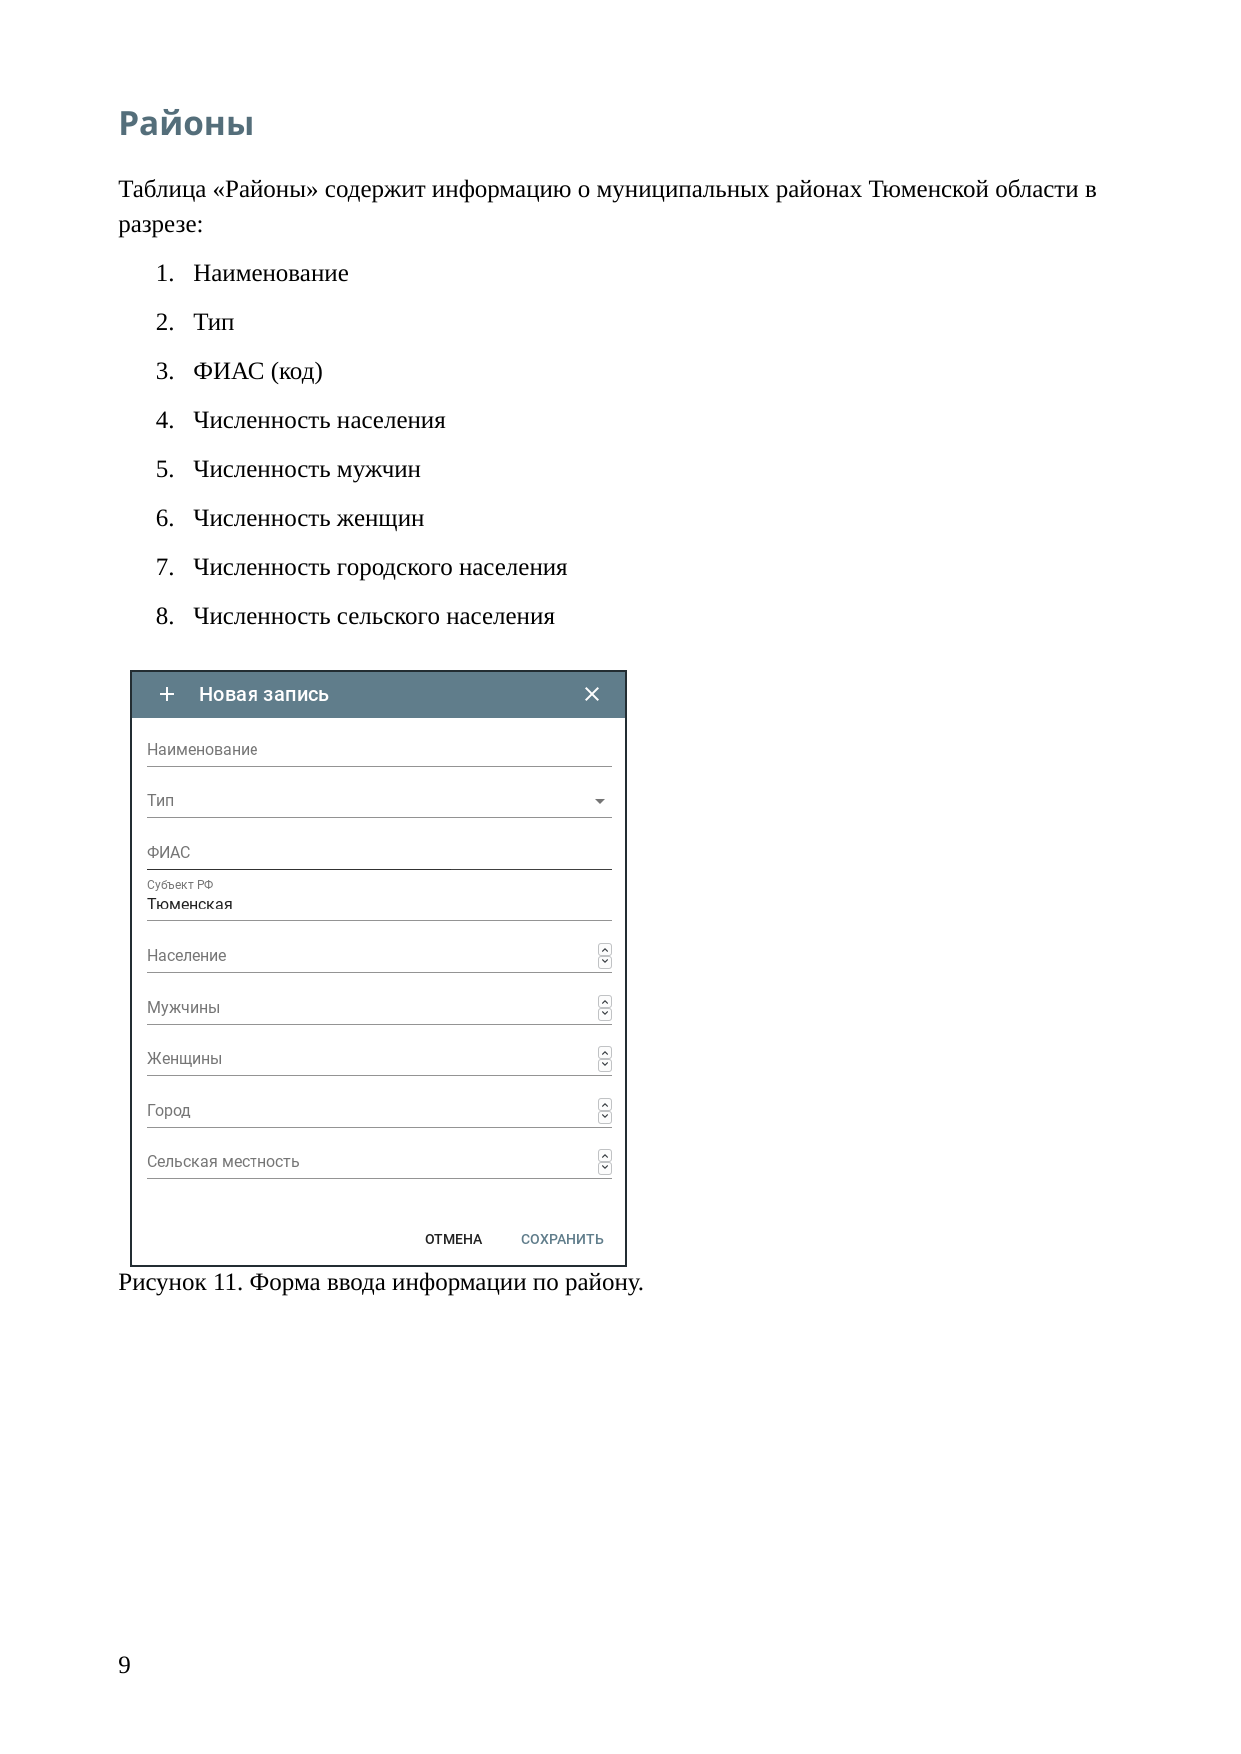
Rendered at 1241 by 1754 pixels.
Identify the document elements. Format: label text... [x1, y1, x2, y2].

subtitle Районы [118, 100, 1122, 145]
list Численность населения [156, 405, 1122, 434]
list Наименование [156, 258, 1122, 286]
list Численность мужчин [156, 454, 1122, 483]
list Численность сельского населения [156, 601, 1122, 630]
list Численность городского населения [156, 552, 1122, 581]
picture [132, 672, 625, 1265]
text Таблица «Районы» содержит информацию о муниципальных районах Тюменской области в разрезе: [118, 174, 1122, 237]
list Тип [156, 307, 1122, 336]
list ФИАС (код) [156, 356, 1122, 384]
text Рисунок 11. Форма ввода информации по району. [118, 650, 1122, 1295]
list Численность женщин [156, 503, 1122, 532]
